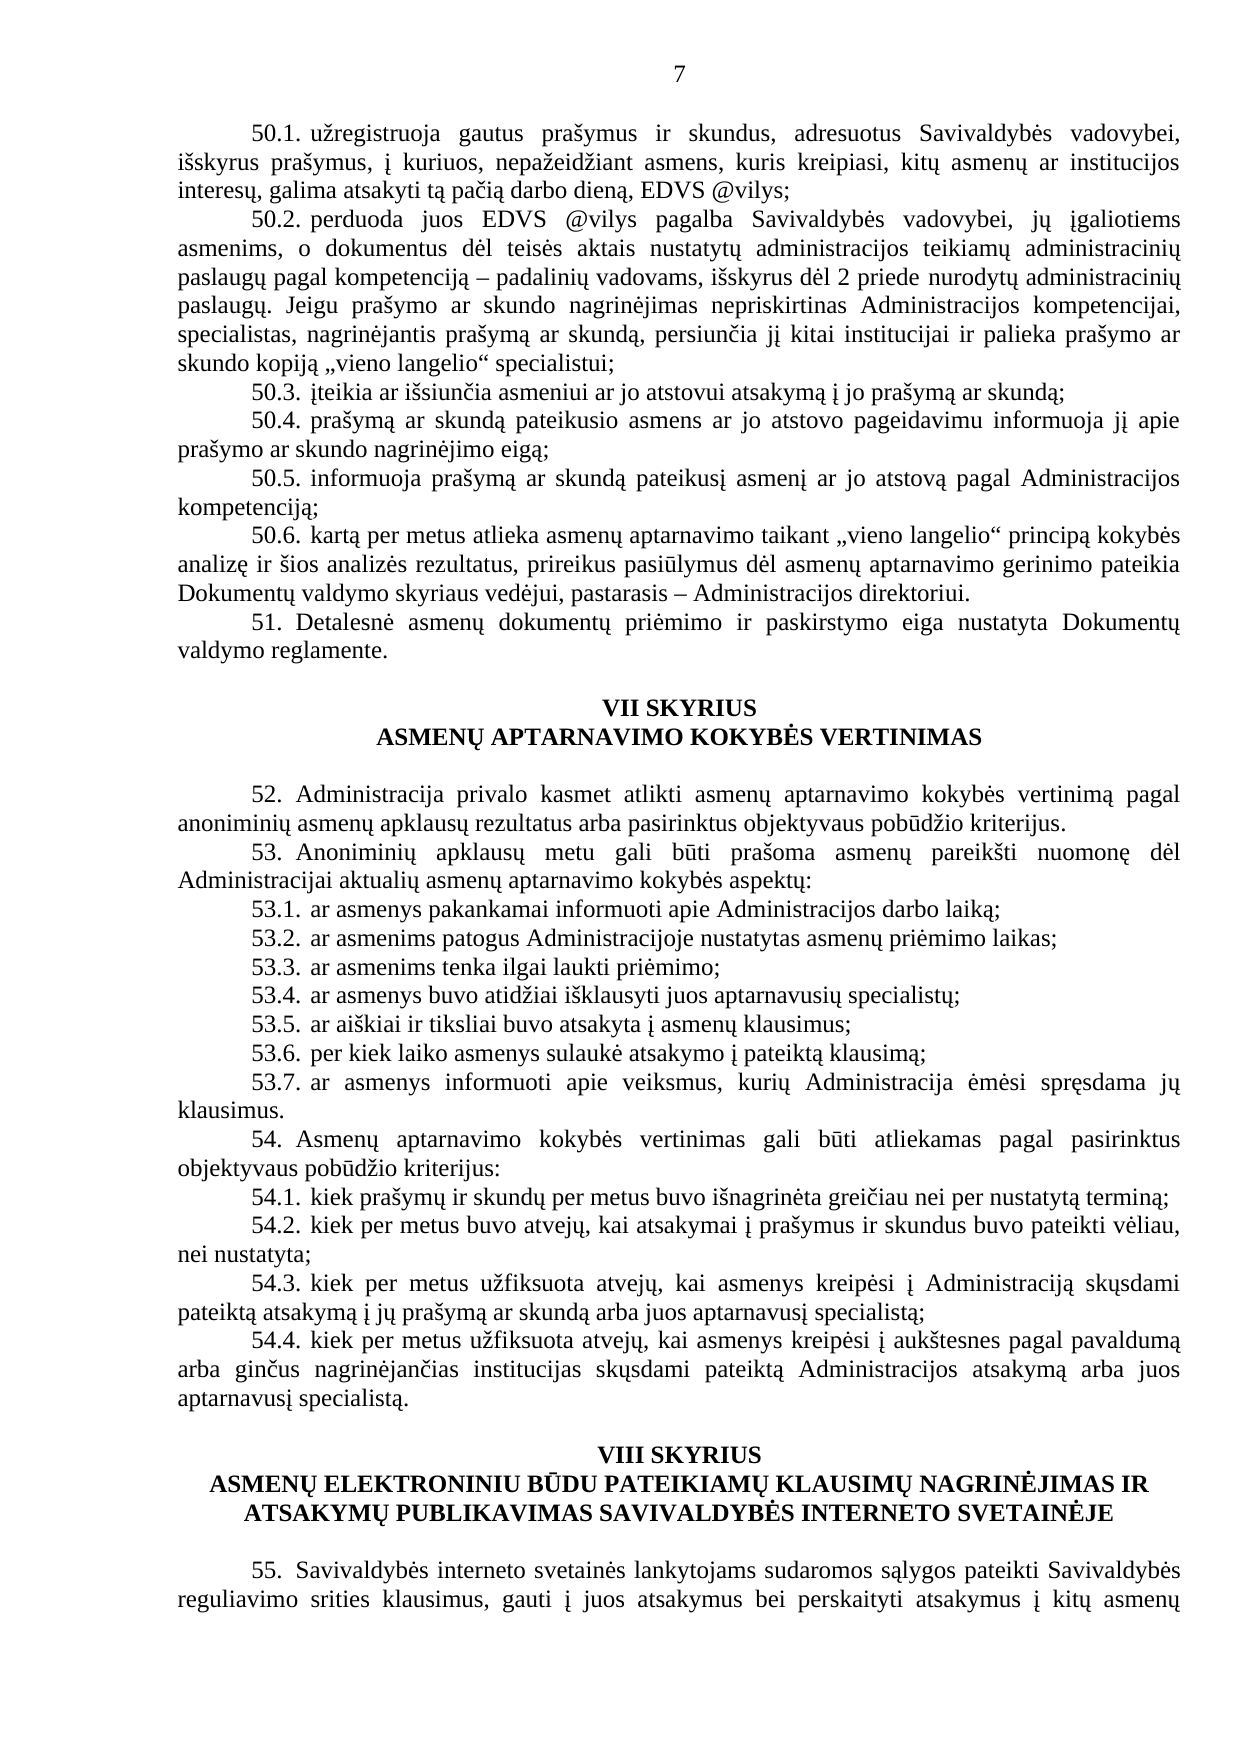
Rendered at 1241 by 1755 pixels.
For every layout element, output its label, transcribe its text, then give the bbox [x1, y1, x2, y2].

text ASMENŲ APTARNAVIMO KOKYBĖS VERTINIMAS [177, 722, 1181, 751]
text 53.5. ar aiškiai ir tiksliai buvo atsakyta į asmenų klausimus; [177, 1009, 1181, 1038]
text 53.3. ar asmenims tenka ilgai laukti priėmimo; [177, 952, 1181, 981]
text 53. Anoniminių apklausų metu gali būti prašoma asmenų pareikšti nuomonę dėl Administracijai aktualių asmenų aptarnavimo kokybės aspektų: [177, 837, 1181, 894]
text 54.1. kiek prašymų ir skundų per metus buvo išnagrinėta greičiau nei per nustatytą terminą; [177, 1182, 1181, 1211]
text 53.4. ar asmenys buvo atidžiai išklausyti juos aptarnavusių specialistų; [177, 981, 1181, 1009]
text 50.3. įteikia ar išsiunčia asmeniui ar jo atstovui atsakymą į jo prašymą ar skundą; [177, 377, 1181, 406]
text 50.4. prašymą ar skundą pateikusio asmens ar jo atstovo pageidavimu informuoja jį apie prašymo ar skundo nagrinėjimo eigą; [177, 406, 1181, 463]
text 50.6. kartą per metus atlieka asmenų aptarnavimo taikant „vieno langelio“ principą kokybės analizę ir šios analizės rezultatus, prireikus pasiūlymus dėl asmenų aptarnavimo gerinimo pateikia Dokumentų valdymo skyriaus vedėjui, pastarasis – Administracijos direktoriui. [177, 521, 1181, 607]
text 54.4. kiek per metus užfiksuota atvejų, kai asmenys kreipėsi į aukštesnes pagal pavaldumą arba ginčus nagrinėjančias institucijas skųsdami pateiktą Administracijos atsakymą arba juos aptarnavusį specialistą. [177, 1326, 1181, 1412]
text 54.3. kiek per metus užfiksuota atvejų, kai asmenys kreipėsi į Administraciją skųsdami pateiktą atsakymą į jų prašymą ar skundą arba juos aptarnavusį specialistą; [177, 1268, 1181, 1326]
text 50.2. perduoda juos EDVS @vilys pagalba Savivaldybės vadovybei, jų įgaliotiems asmenims, o dokumentus dėl teisės aktais nustatytų administracijos teikiamų administracinių paslaugų pagal kompetenciją – padalinių vadovams, išskyrus dėl 2 priede nurodytų administracinių paslaugų. Jeigu prašymo ar skundo nagrinėjimas nepriskirtinas Administracijos kompetencijai, specialistas, nagrinėjantis prašymą ar skundą, persiunčia jį kitai institucijai ir palieka prašymo ar skundo kopiją „vieno langelio“ specialistui; [177, 204, 1181, 377]
text 50.1. užregistruoja gautus prašymus ir skundus, adresuotus Savivaldybės vadovybei, išskyrus prašymus, į kuriuos, nepažeidžiant asmens, kuris kreipiasi, kitų asmenų ar institucijos interesų, galima atsakyti tą pačią darbo dieną, EDVS @vilys; [177, 118, 1181, 204]
text 55. Savivaldybės interneto svetainės lankytojams sudaromos sąlygos pateikti Savivaldybės reguliavimo srities klausimus, gauti į juos atsakymus bei perskaityti atsakymus į kitų asmenų [177, 1556, 1181, 1613]
text 53.1. ar asmenys pakankamai informuoti apie Administracijos darbo laiką; [177, 894, 1181, 923]
text 51. Detalesnė asmenų dokumentų priėmimo ir paskirstymo eiga nustatyta Dokumentų valdymo reglamente. [177, 607, 1181, 664]
text 53.7. ar asmenys informuoti apie veiksmus, kurių Administracija ėmėsi spręsdama jų klausimus. [177, 1067, 1181, 1124]
text 54.2. kiek per metus buvo atvejų, kai atsakymai į prašymus ir skundus buvo pateikti vėliau, nei nustatyta; [177, 1211, 1181, 1268]
text 53.6. per kiek laiko asmenys sulaukė atsakymo į pateiktą klausimą; [177, 1038, 1181, 1067]
text VII SKYRIUS [177, 693, 1181, 722]
text 54. Asmenų aptarnavimo kokybės vertinimas gali būti atliekamas pagal pasirinktus objektyvaus pobūdžio kriterijus: [177, 1124, 1181, 1182]
text 53.2. ar asmenims patogus Administracijoje nustatytas asmenų priėmimo laikas; [177, 923, 1181, 952]
text 50.5. informuoja prašymą ar skundą pateikusį asmenį ar jo atstovą pagal Administracijos kompetenciją; [177, 463, 1181, 521]
text 52. Administracija privalo kasmet atlikti asmenų aptarnavimo kokybės vertinimą pagal anoniminių asmenų apklausų rezultatus arba pasirinktus objektyvaus pobūdžio kriterijus. [177, 779, 1181, 837]
text ASMENŲ ELEKTRONINIU BŪDU PATEIKIAMŲ KLAUSIMŲ NAGRINĖJIMAS IR ATSAKYMŲ PUBLIKAVIMAS SAVIVALDYBĖS INTERNETO SVETAINĖJE [177, 1469, 1181, 1527]
text VIII SKYRIUS [177, 1441, 1181, 1469]
